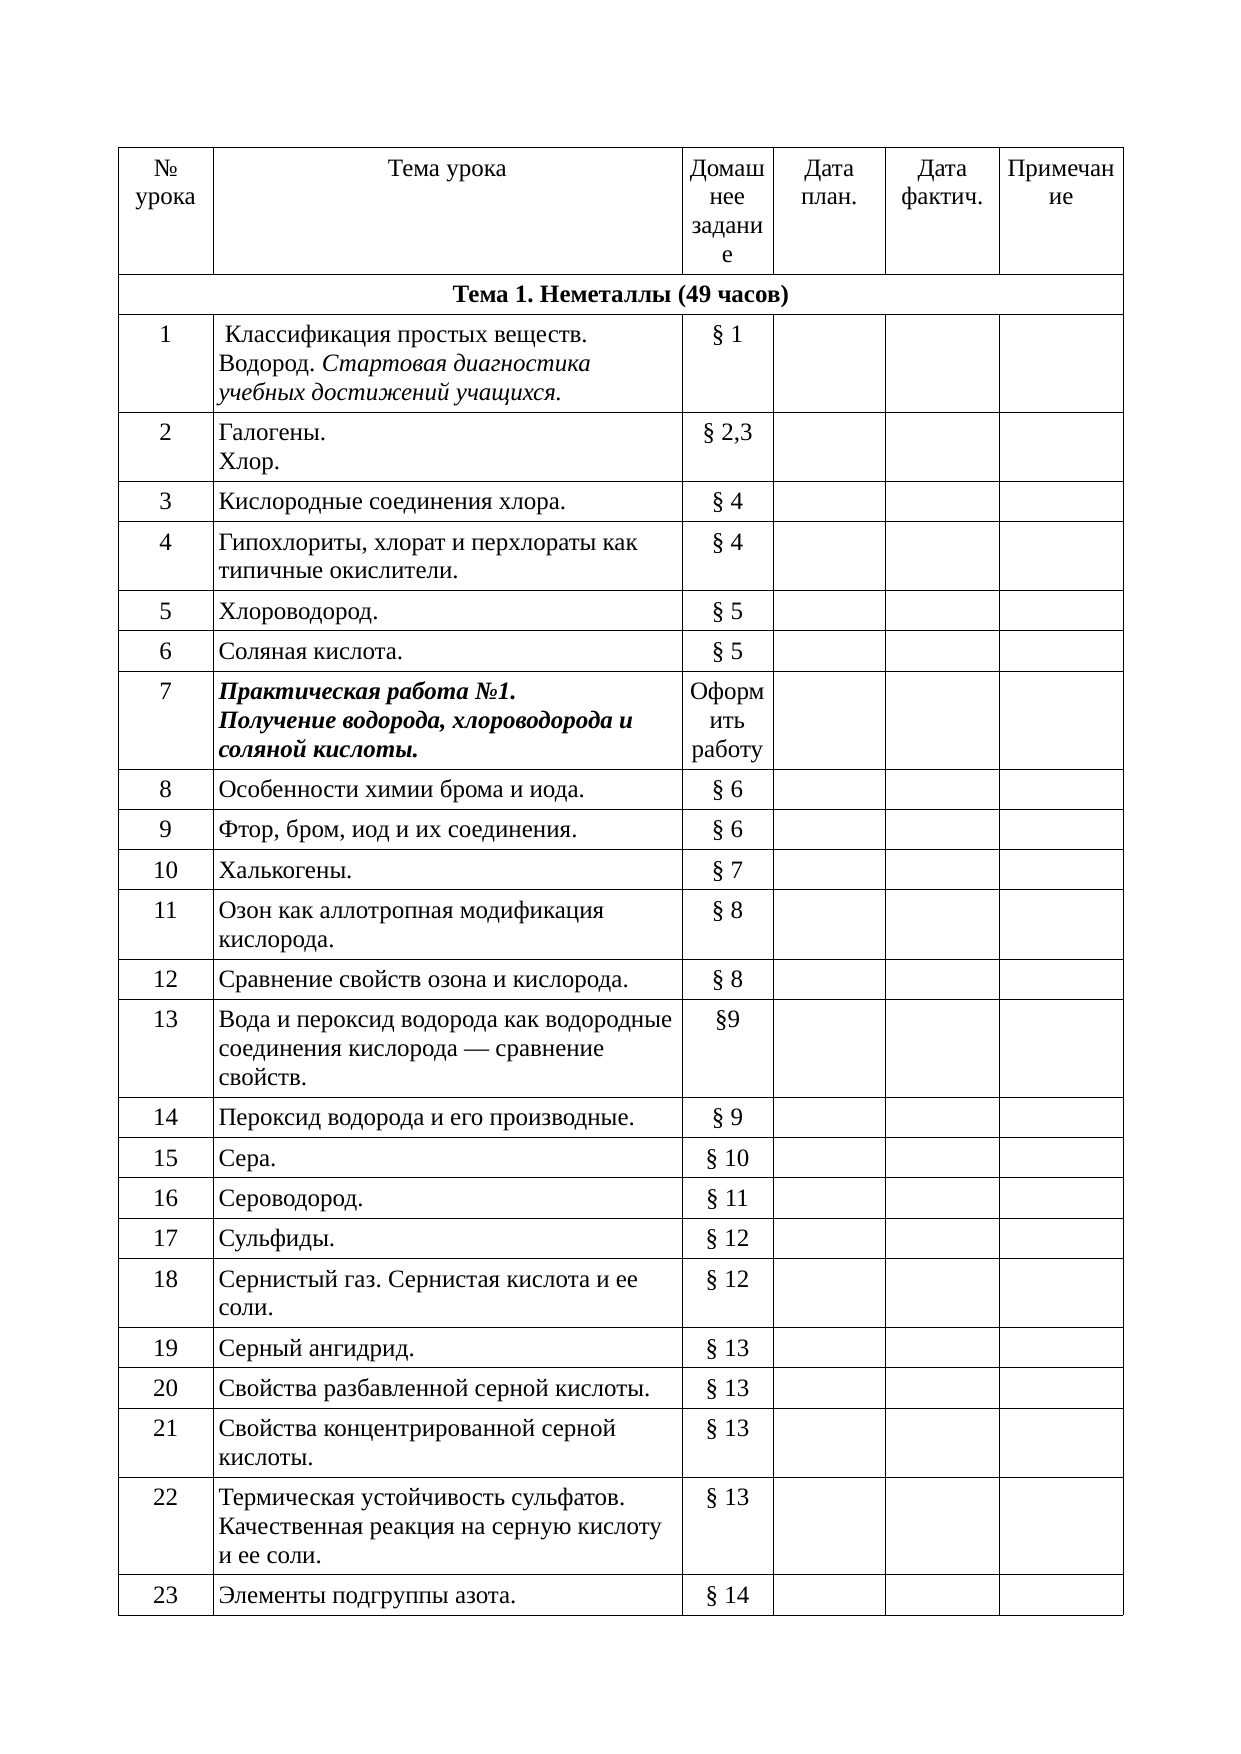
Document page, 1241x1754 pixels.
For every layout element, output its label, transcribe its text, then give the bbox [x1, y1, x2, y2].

table_cell [774, 1000, 885, 1097]
table_cell Серный ангидрид. [214, 1328, 682, 1367]
table_cell 12 [119, 960, 213, 999]
table_cell Сера. [214, 1138, 682, 1177]
table_cell Оформить работу [683, 672, 773, 768]
table_cell § 8 [683, 890, 773, 958]
table_cell [1000, 810, 1123, 849]
table_cell 21 [119, 1409, 213, 1477]
table_cell [1000, 1368, 1123, 1407]
table_cell [774, 770, 885, 809]
table_cell 23 [119, 1575, 213, 1615]
table_cell [886, 960, 999, 999]
table_cell § 5 [683, 631, 773, 671]
table_cell [886, 890, 999, 958]
table_cell [1000, 482, 1123, 521]
table_cell [1000, 591, 1123, 630]
table_header Дата план. [774, 148, 885, 273]
table_cell Халькогены. [214, 850, 682, 889]
table_cell [886, 1098, 999, 1137]
table_cell [1000, 413, 1123, 481]
table_cell Соляная кислота. [214, 631, 682, 671]
table_cell 13 [119, 1000, 213, 1097]
table_cell [1000, 1575, 1123, 1615]
table_cell [886, 1138, 999, 1177]
table_cell [1000, 1328, 1123, 1367]
table_cell [774, 1138, 885, 1177]
table_cell §9 [683, 1000, 773, 1097]
table_cell 1 [119, 315, 213, 412]
table_cell [1000, 960, 1123, 999]
table_cell [886, 810, 999, 849]
table_cell Пероксид водорода и его производные. [214, 1098, 682, 1137]
table_cell [774, 1478, 885, 1574]
table_cell Свойства разбавленной серной кислоты. [214, 1368, 682, 1407]
table_cell [1000, 890, 1123, 958]
table_cell [886, 591, 999, 630]
table_cell [886, 1575, 999, 1615]
table_cell 7 [119, 672, 213, 768]
table_cell [774, 522, 885, 590]
table_header № урока [119, 148, 213, 273]
table_cell [774, 1368, 885, 1407]
table_cell [774, 1409, 885, 1477]
table_cell [886, 1409, 999, 1477]
table_cell [774, 890, 885, 958]
table_cell [774, 482, 885, 521]
table_cell [1000, 672, 1123, 768]
table_cell 15 [119, 1138, 213, 1177]
table_cell Сравнение свойств озона и кислорода. [214, 960, 682, 999]
table_cell [1000, 850, 1123, 889]
table_header Тема урока [214, 148, 682, 273]
table_cell [774, 1219, 885, 1258]
table_cell § 11 [683, 1178, 773, 1217]
table_cell [886, 522, 999, 590]
table_cell 9 [119, 810, 213, 849]
table_cell § 12 [683, 1219, 773, 1258]
table_cell § 10 [683, 1138, 773, 1177]
table_cell Практическая работа №1. Получение водорода, хлороводорода и соляной кислоты. [214, 672, 682, 768]
table_cell [886, 413, 999, 481]
table_cell 5 [119, 591, 213, 630]
table_cell Особенности химии брома и иода. [214, 770, 682, 809]
table_header Домашнее задание [683, 148, 773, 273]
table_cell [1000, 1000, 1123, 1097]
table_cell § 14 [683, 1575, 773, 1615]
table_cell [886, 672, 999, 768]
table_cell [774, 850, 885, 889]
table_cell [886, 850, 999, 889]
table_cell 16 [119, 1178, 213, 1217]
table_cell Кислородные соединения хлора. [214, 482, 682, 521]
table_cell § 9 [683, 1098, 773, 1137]
table_cell [1000, 631, 1123, 671]
table_header Дата фактич. [886, 148, 999, 273]
table_cell § 7 [683, 850, 773, 889]
table_cell 2 [119, 413, 213, 481]
table_cell [774, 1178, 885, 1217]
table_cell 4 [119, 522, 213, 590]
table_cell Озон как аллотропная модификация кислорода. [214, 890, 682, 958]
table_cell § 2,3 [683, 413, 773, 481]
table_cell Сульфиды. [214, 1219, 682, 1258]
table_cell Вода и пероксид водорода как водородные соединения кислорода — сравнение свойств. [214, 1000, 682, 1097]
table_cell Классификация простых веществ. Водород. Стартовая диагностика учебных достижений учащихся. [214, 315, 682, 412]
table_cell § 13 [683, 1409, 773, 1477]
table_cell Сернистый газ. Сернистая кислота и ее соли. [214, 1259, 682, 1327]
table_cell [1000, 1259, 1123, 1327]
table_cell [1000, 1098, 1123, 1137]
table_cell Элементы подгруппы азота. [214, 1575, 682, 1615]
table_cell [1000, 1138, 1123, 1177]
table_cell [774, 315, 885, 412]
table_cell § 1 [683, 315, 773, 412]
table_cell Фтор, бром, иод и их соединения. [214, 810, 682, 849]
table_cell [886, 1219, 999, 1258]
table_cell § 13 [683, 1328, 773, 1367]
table_cell 3 [119, 482, 213, 521]
table_cell [886, 315, 999, 412]
table_cell [774, 631, 885, 671]
table_cell 19 [119, 1328, 213, 1367]
table_cell Галогены. Хлор. [214, 413, 682, 481]
table_cell [886, 1178, 999, 1217]
table_cell [1000, 315, 1123, 412]
table_cell § 4 [683, 522, 773, 590]
table_cell § 13 [683, 1478, 773, 1574]
table_cell [1000, 1219, 1123, 1258]
table_cell [886, 482, 999, 521]
table_cell 20 [119, 1368, 213, 1407]
table_cell Сероводород. [214, 1178, 682, 1217]
table_cell [886, 1478, 999, 1574]
table_cell § 6 [683, 770, 773, 809]
table_cell [774, 672, 885, 768]
table_cell 8 [119, 770, 213, 809]
table_cell § 4 [683, 482, 773, 521]
table_cell Хлороводород. [214, 591, 682, 630]
table_cell [774, 960, 885, 999]
table_cell § 12 [683, 1259, 773, 1327]
table_cell § 8 [683, 960, 773, 999]
table_header Примечание [1000, 148, 1123, 273]
table_cell [886, 770, 999, 809]
table_cell [774, 591, 885, 630]
table_cell 22 [119, 1478, 213, 1574]
table_cell 10 [119, 850, 213, 889]
table_cell [886, 631, 999, 671]
table_cell [774, 1328, 885, 1367]
table_cell [1000, 770, 1123, 809]
table_cell [774, 1098, 885, 1137]
table_cell § 6 [683, 810, 773, 849]
table_cell [886, 1368, 999, 1407]
table_cell Гипохлориты, хлорат и перхлораты как типичные окислители. [214, 522, 682, 590]
table_cell 11 [119, 890, 213, 958]
table_cell § 13 [683, 1368, 773, 1407]
table_cell Термическая устойчивость сульфатов. Качественная реакция на серную кислоту и ее соли. [214, 1478, 682, 1574]
table_cell 17 [119, 1219, 213, 1258]
table_cell [886, 1000, 999, 1097]
table_cell 14 [119, 1098, 213, 1137]
table_cell [774, 413, 885, 481]
table_cell [1000, 1178, 1123, 1217]
table_cell Свойства концентрированной серной кислоты. [214, 1409, 682, 1477]
table_cell [1000, 1409, 1123, 1477]
table_cell [774, 1575, 885, 1615]
table_cell Тема 1. Неметаллы (49 часов) [119, 275, 1123, 314]
table_cell [774, 1259, 885, 1327]
table_cell [886, 1259, 999, 1327]
table_cell § 5 [683, 591, 773, 630]
table_cell 18 [119, 1259, 213, 1327]
table_cell [1000, 1478, 1123, 1574]
table_cell [886, 1328, 999, 1367]
table_cell [774, 810, 885, 849]
table_cell [1000, 522, 1123, 590]
table_cell 6 [119, 631, 213, 671]
